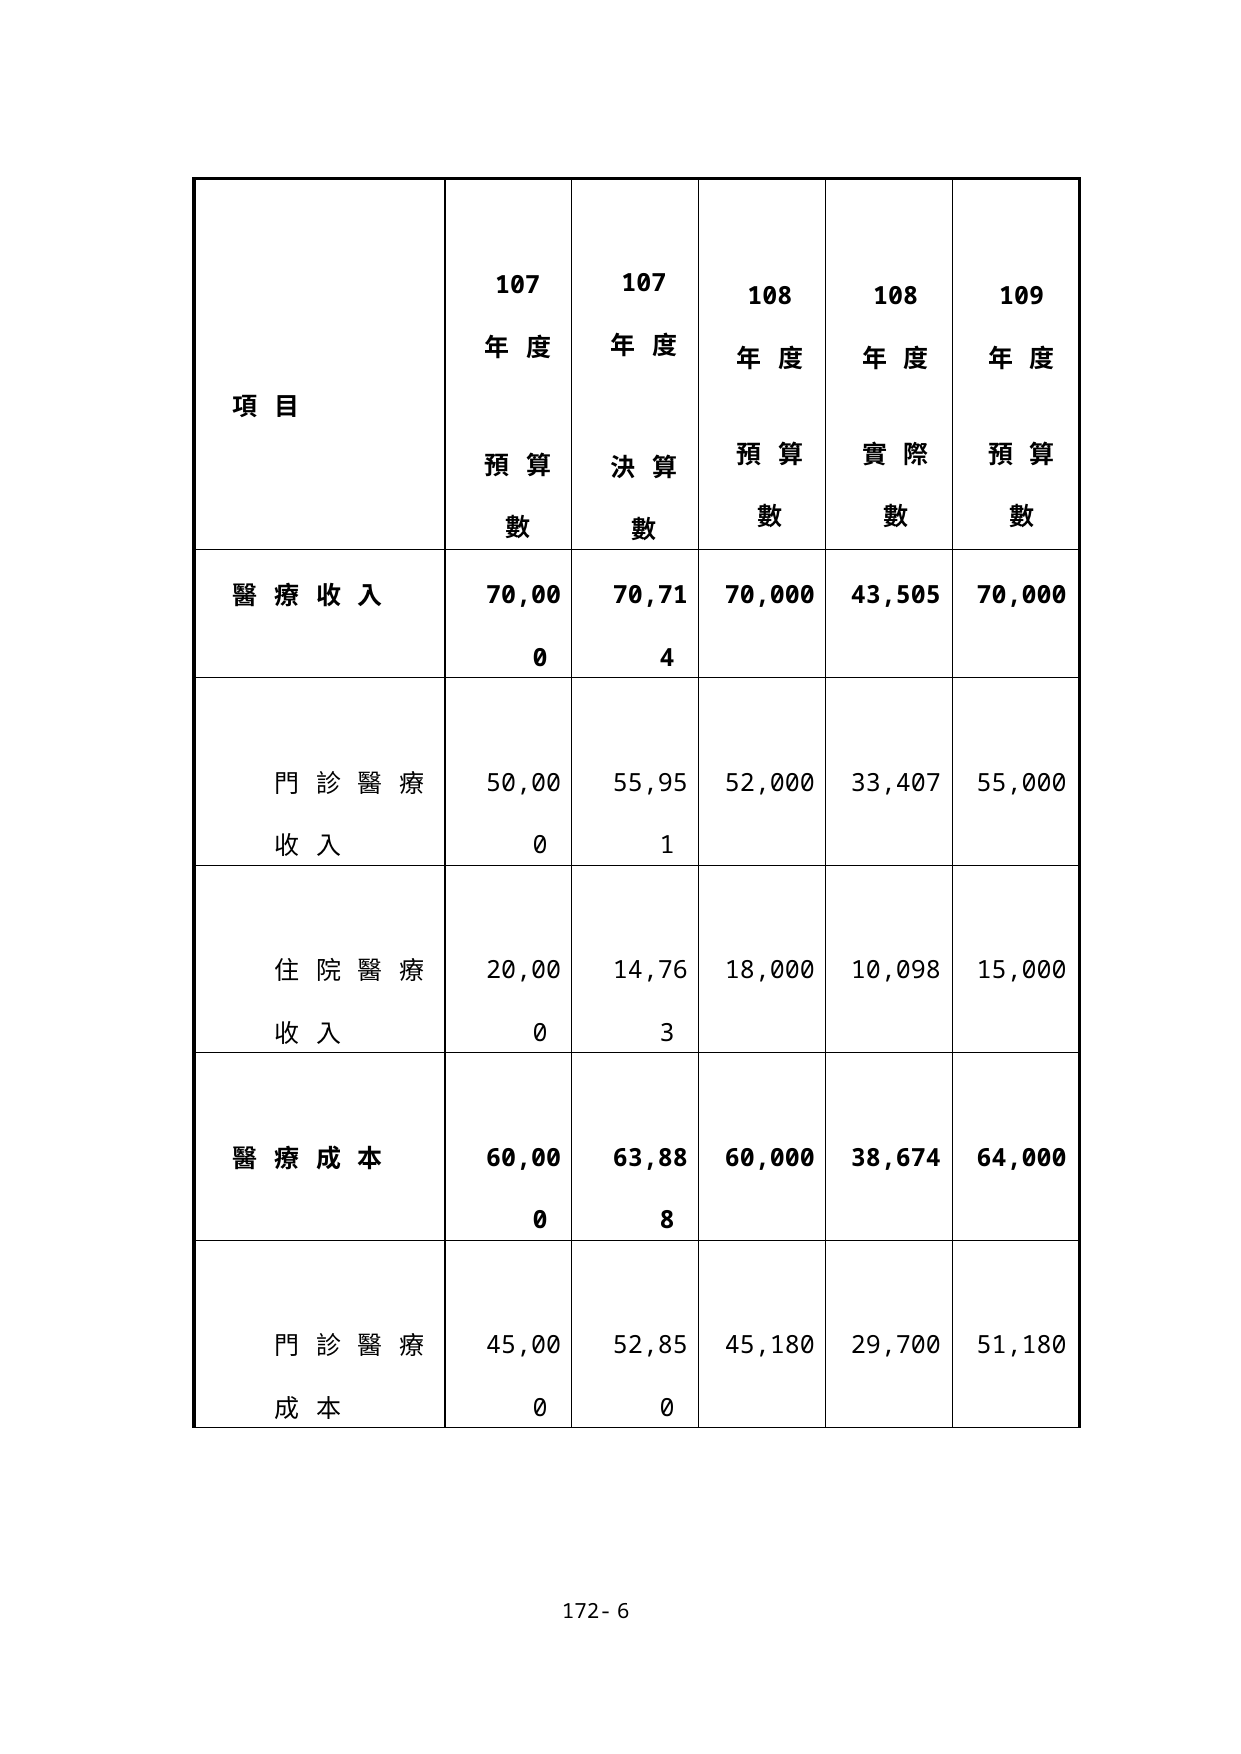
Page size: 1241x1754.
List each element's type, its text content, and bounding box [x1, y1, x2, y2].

table_header 107年度 預算數 [446, 180, 571, 549]
table_cell 52,850 [572, 1241, 698, 1427]
table_cell 70,000 [953, 550, 1078, 677]
table_cell 45,000 [446, 1241, 571, 1427]
table_cell 門診醫療成本 [196, 1241, 444, 1427]
table_cell 60,000 [699, 1053, 825, 1240]
table_header 109年度 預算數 [953, 180, 1078, 549]
table_cell 20,000 [446, 866, 571, 1052]
table_cell 14,763 [572, 866, 698, 1052]
table_cell 33,407 [826, 678, 952, 865]
table_cell 63,888 [572, 1053, 698, 1240]
table_cell 70,000 [699, 550, 825, 677]
table_cell 70,714 [572, 550, 698, 677]
table_header 107年度 決算數 [572, 180, 698, 549]
table_cell 55,000 [953, 678, 1078, 865]
table_cell 55,951 [572, 678, 698, 865]
table_cell 29,700 [826, 1241, 952, 1427]
table_cell 10,098 [826, 866, 952, 1052]
table_header 108年度 實際數 [826, 180, 952, 549]
table_cell 住院醫療收入 [196, 866, 444, 1052]
table_cell 醫療成本 [196, 1053, 444, 1240]
table_cell 50,000 [446, 678, 571, 865]
table_cell 70,000 [446, 550, 571, 677]
table_cell 60,000 [446, 1053, 571, 1240]
table_cell 15,000 [953, 866, 1078, 1052]
table_cell 醫療收入 [196, 550, 444, 677]
table_cell 18,000 [699, 866, 825, 1052]
table_cell 門診醫療收入 [196, 678, 444, 865]
table_cell 43,505 [826, 550, 952, 677]
table_cell 64,000 [953, 1053, 1078, 1240]
table_cell 38,674 [826, 1053, 952, 1240]
table_cell 52,000 [699, 678, 825, 865]
table_cell 51,180 [953, 1241, 1078, 1427]
table_cell 45,180 [699, 1241, 825, 1427]
table_header 108年度 預算數 [699, 180, 825, 549]
table_header 項目 [196, 180, 444, 549]
